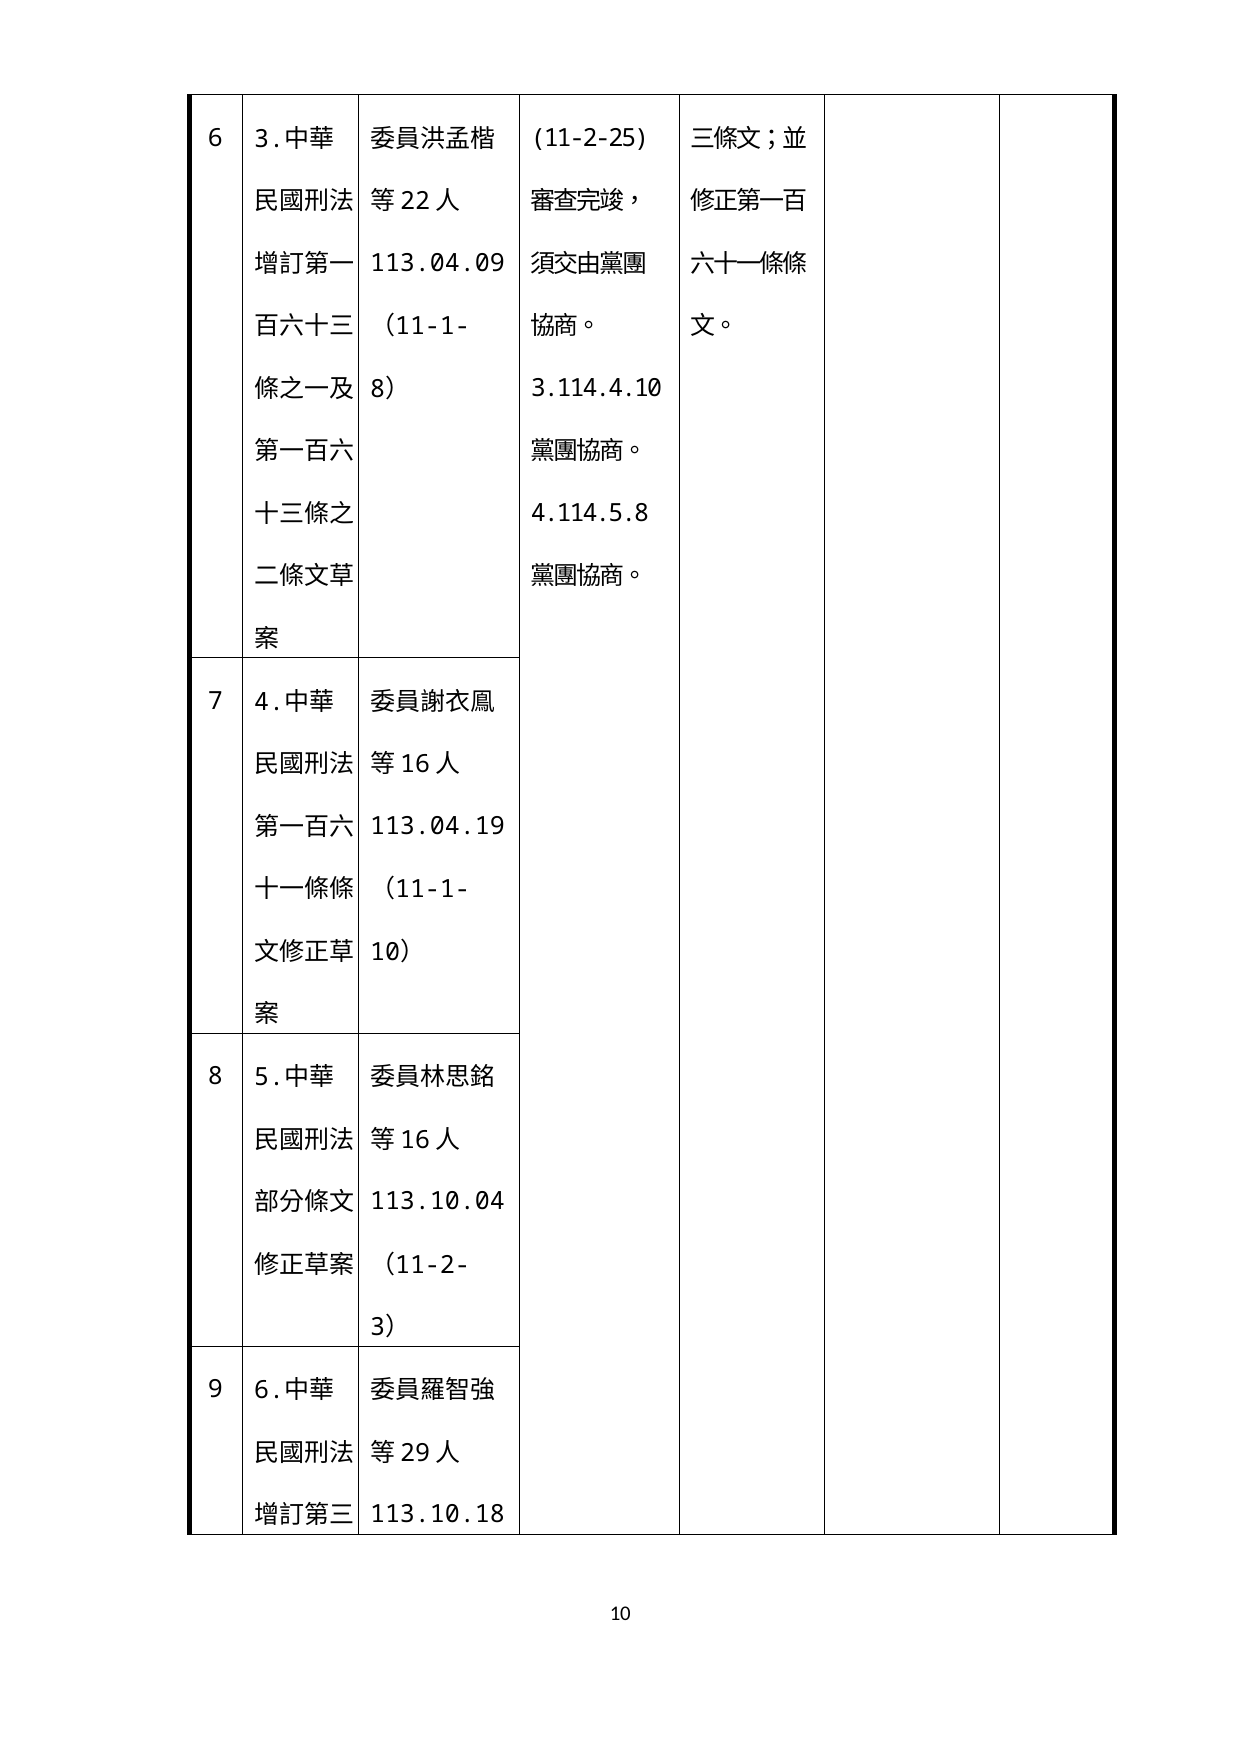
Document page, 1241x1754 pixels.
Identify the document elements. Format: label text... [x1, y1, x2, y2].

table_cell 委員羅智強 等29人 113.10.18 [359, 1347, 519, 1534]
table_cell 3.中華民國刑法增訂第一百六十三條之一及第一百六十三條之二條文草案 [243, 95, 358, 657]
table_cell [1000, 95, 1112, 1534]
table_cell 5.中華民國刑法部分條文修正草案 [243, 1034, 358, 1346]
table_cell 4.中華民國刑法第一百六十一條條文修正草案 [243, 658, 358, 1033]
table_cell [825, 95, 999, 1534]
table_cell 6 [192, 95, 242, 657]
table_cell 三條文；並修正第一百六十一條條文。 [680, 95, 824, 1534]
table_cell 委員謝衣鳯 等16人 113.04.19 （11-1-10） [359, 658, 519, 1033]
table_cell 8 [192, 1034, 242, 1346]
table_cell 委員洪孟楷 等22人 113.04.09 （11-1-8） [359, 95, 519, 657]
table_cell 委員林思銘 等16人 113.10.04 （11-2-3） [359, 1034, 519, 1346]
table_cell (11-2-25)審查完竣，須交由黨團協商。 3.114.4.10黨團協商。 4.114.5.8黨團協商。 [520, 95, 679, 1534]
table_cell 9 [192, 1347, 242, 1534]
table_cell 6.中華民國刑法增訂第三 [243, 1347, 358, 1534]
table_cell 7 [192, 658, 242, 1033]
